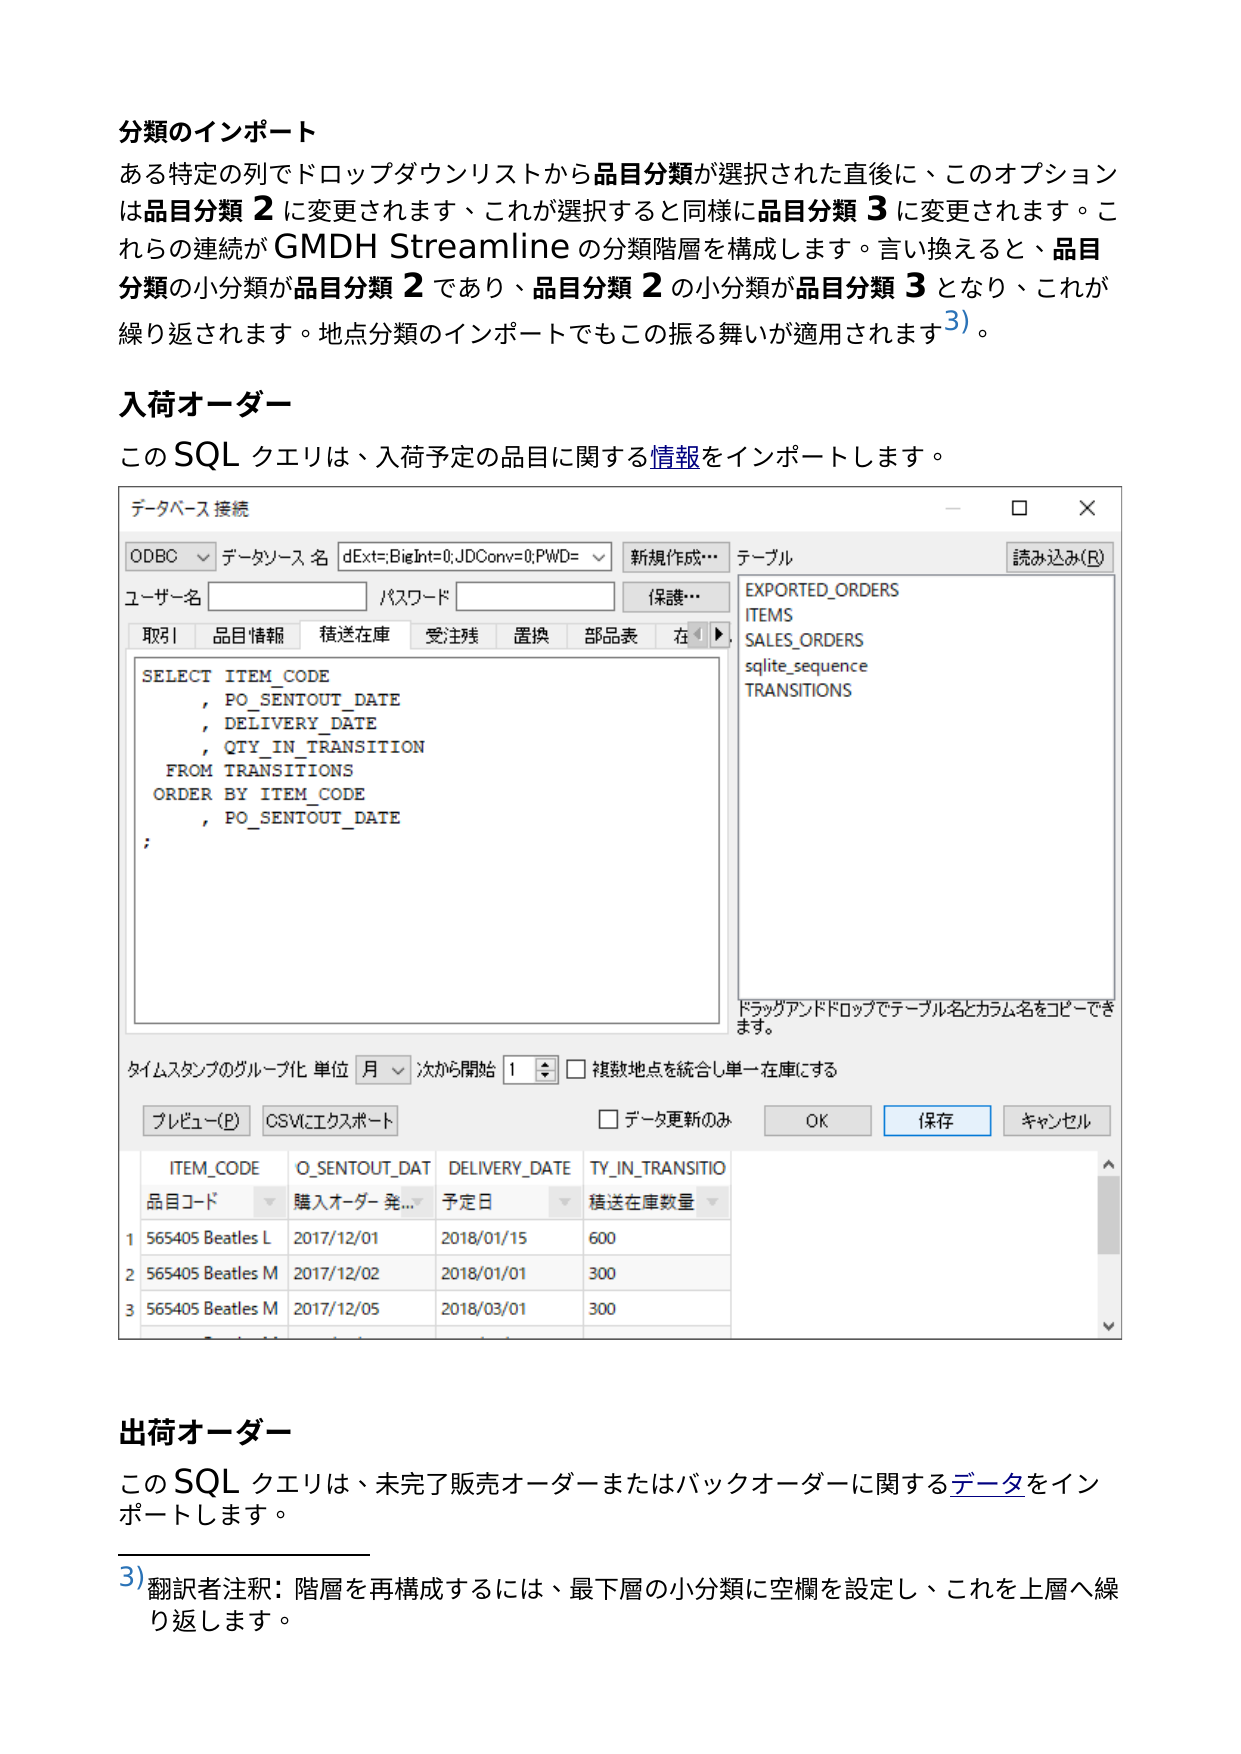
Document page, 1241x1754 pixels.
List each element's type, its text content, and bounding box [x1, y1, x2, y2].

subtitle 分類のインポート [118, 118, 1122, 147]
text ある特定の列でドロップダウンリストから品目分類が選択された直後に、このオプションは品目分類 2に変更されます、これが選択すると同様に品目分類 3に変更されます。これらの連続がGMDH Streamlineの分類階層を構成します。言い換えると、品目分類の小分類が品目分類 2であり、品目分類 2の小分類が品目分類 3となり、これが繰り返されます。地点分類のインポートでもこの振る舞いが適用されます。 [118, 160, 1122, 351]
picture [118, 486, 1123, 1340]
subtitle 入荷オーダー [118, 388, 1122, 422]
text 翻訳者注釈: 階層を再構成するには、最下層の小分類に空欄を設定し、これを上層へ繰り返します。 [118, 1561, 1122, 1636]
subtitle 出荷オーダー [118, 1416, 1122, 1450]
text このSQL クエリは、未完了販売オーダーまたはバックオーダーに関するデータをインポートします。 [118, 1463, 1122, 1531]
text このSQL クエリは、入荷予定の品目に関する情報をインポートします。 [118, 435, 1122, 474]
